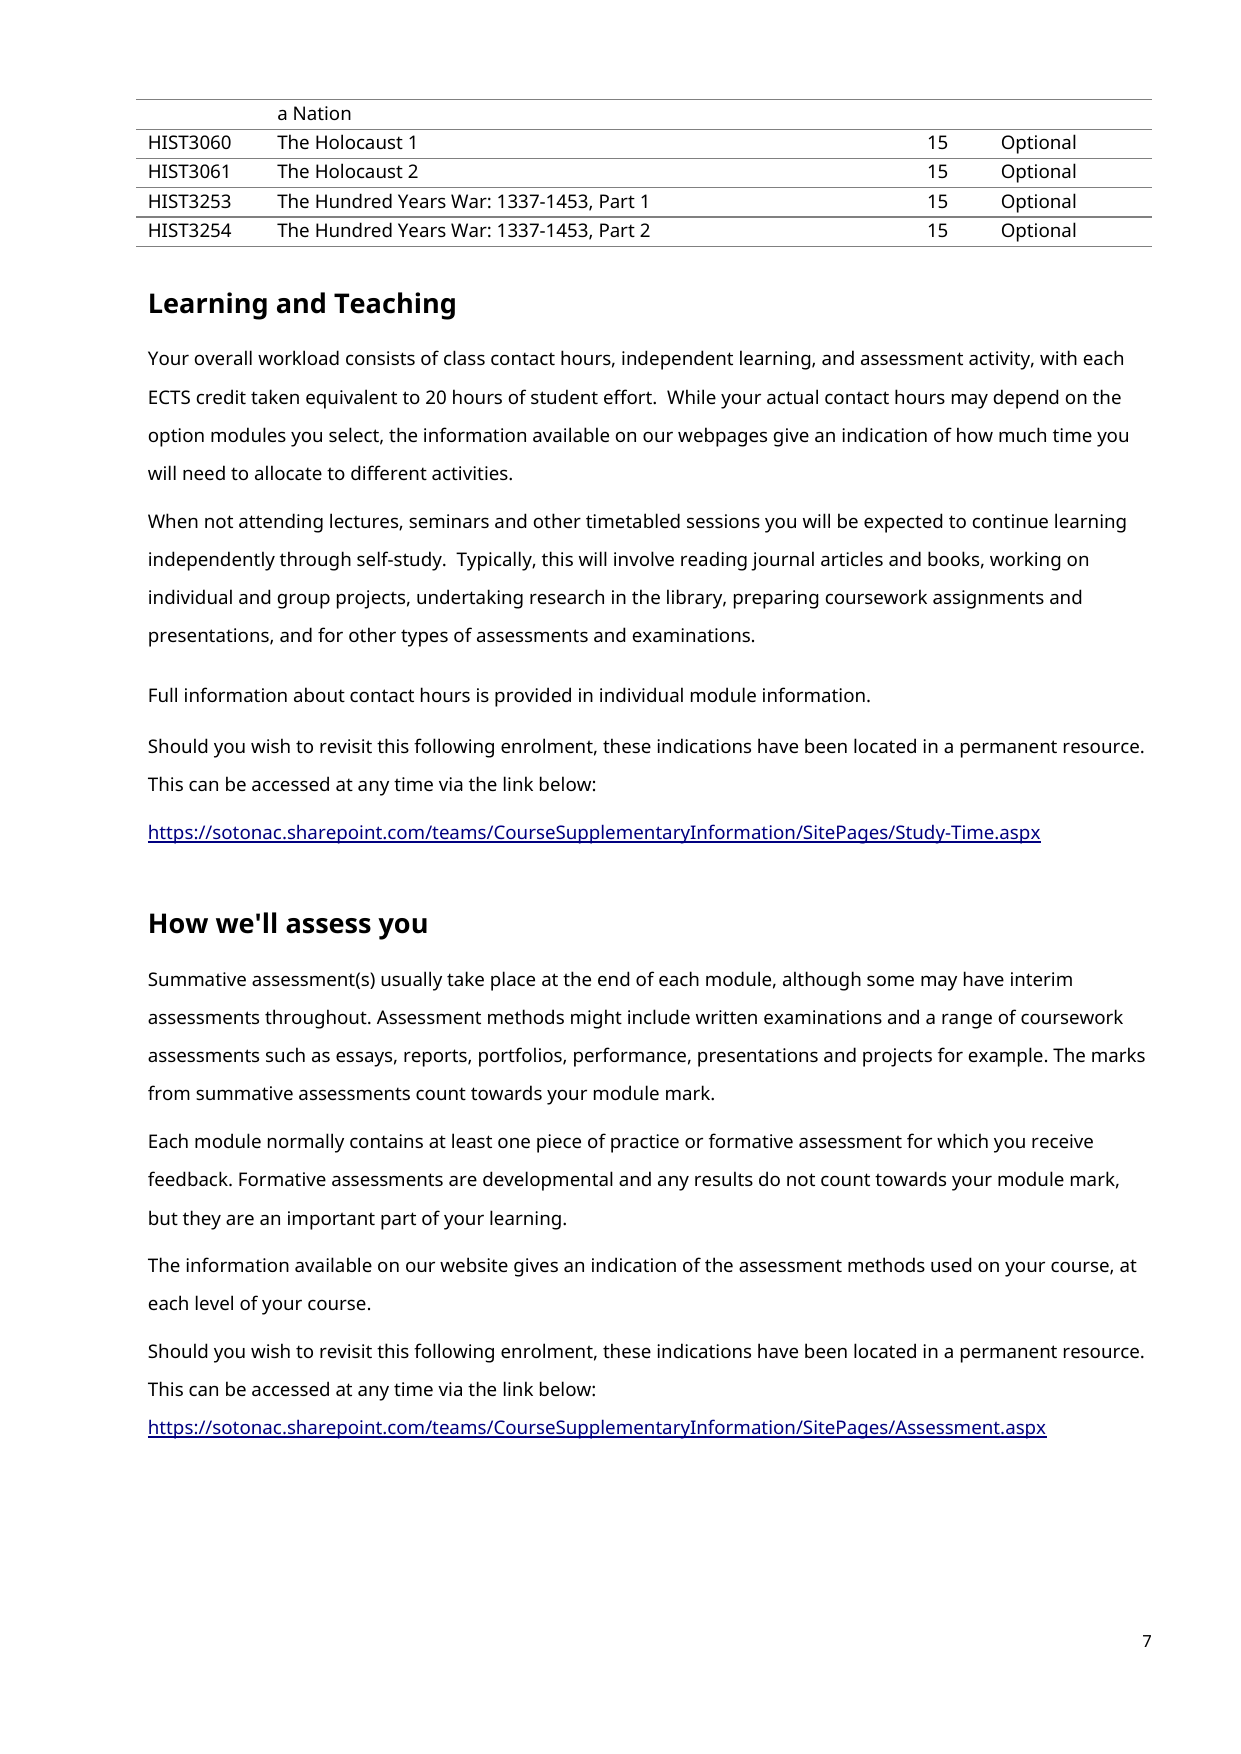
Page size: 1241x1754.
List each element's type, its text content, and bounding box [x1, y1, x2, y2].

text The information available on our website gives an indication of the assessment methods used on your course, at each level of your course. [148, 1252, 1152, 1316]
table_cell [989, 100, 1152, 128]
subtitle How we'll assess you [148, 904, 1152, 941]
table_cell The Hundred Years War: 1337-1453, Part 2 [266, 218, 916, 246]
table_cell 15 [916, 159, 989, 187]
text Should you wish to revisit this following enrolment, these indications have been located in a permanent resource. This can be accessed at any time via the link below: https://sotonac.sharepoint.com/teams/CourseSupplementaryInformation/SitePages/Assessment.aspx [148, 1338, 1152, 1440]
subtitle Learning and Teaching [148, 284, 1152, 321]
table_cell [136, 100, 266, 128]
text Should you wish to revisit this following enrolment, these indications have been located in a permanent resource. This can be accessed at any time via the link below: [148, 733, 1152, 797]
table_cell The Holocaust 2 [266, 159, 916, 187]
table_cell Optional [989, 218, 1152, 246]
table_cell HIST3061 [136, 159, 266, 187]
text Each module normally contains at least one piece of practice or formative assessment for which you receive feedback. Formative assessments are developmental and any results do not count towards your module mark, but they are an important part of your learning. [148, 1128, 1152, 1230]
text When not attending lectures, seminars and other timetabled sessions you will be expected to continue learning independently through self-study. Typically, this will involve reading journal articles and books, working on individual and group projects, undertaking research in the library, preparing coursework assignments and presentations, and for other types of assessments and examinations. [148, 508, 1152, 648]
table_cell 15 [916, 188, 989, 216]
table_cell HIST3254 [136, 218, 266, 246]
table_cell 15 [916, 130, 989, 158]
table_cell Optional [989, 159, 1152, 187]
table_cell The Hundred Years War: 1337-1453, Part 1 [266, 188, 916, 216]
table_cell 15 [916, 218, 989, 246]
table_cell HIST3253 [136, 188, 266, 216]
table_cell Optional [989, 188, 1152, 216]
text Full information about contact hours is provided in individual module information. [148, 683, 1152, 708]
text https://sotonac.sharepoint.com/teams/CourseSupplementaryInformation/SitePages/Study-Time.aspx [148, 819, 1152, 845]
text Summative assessment(s) usually take place at the end of each module, although some may have interim assessments throughout. Assessment methods might include written examinations and a range of coursework assessments such as essays, reports, portfolios, performance, presentations and projects for example. The marks from summative assessments count towards your module mark. [148, 966, 1152, 1106]
table_cell HIST3060 [136, 130, 266, 158]
table_cell a Nation [266, 100, 916, 128]
text Your overall workload consists of class contact hours, independent learning, and assessment activity, with each ECTS credit taken equivalent to 20 hours of student effort. While your actual contact hours may depend on the option modules you select, the information available on our webpages give an indication of how much time you will need to allocate to different activities. [148, 346, 1152, 486]
table_cell The Holocaust 1 [266, 130, 916, 158]
table_cell [916, 100, 989, 128]
table_cell Optional [989, 130, 1152, 158]
